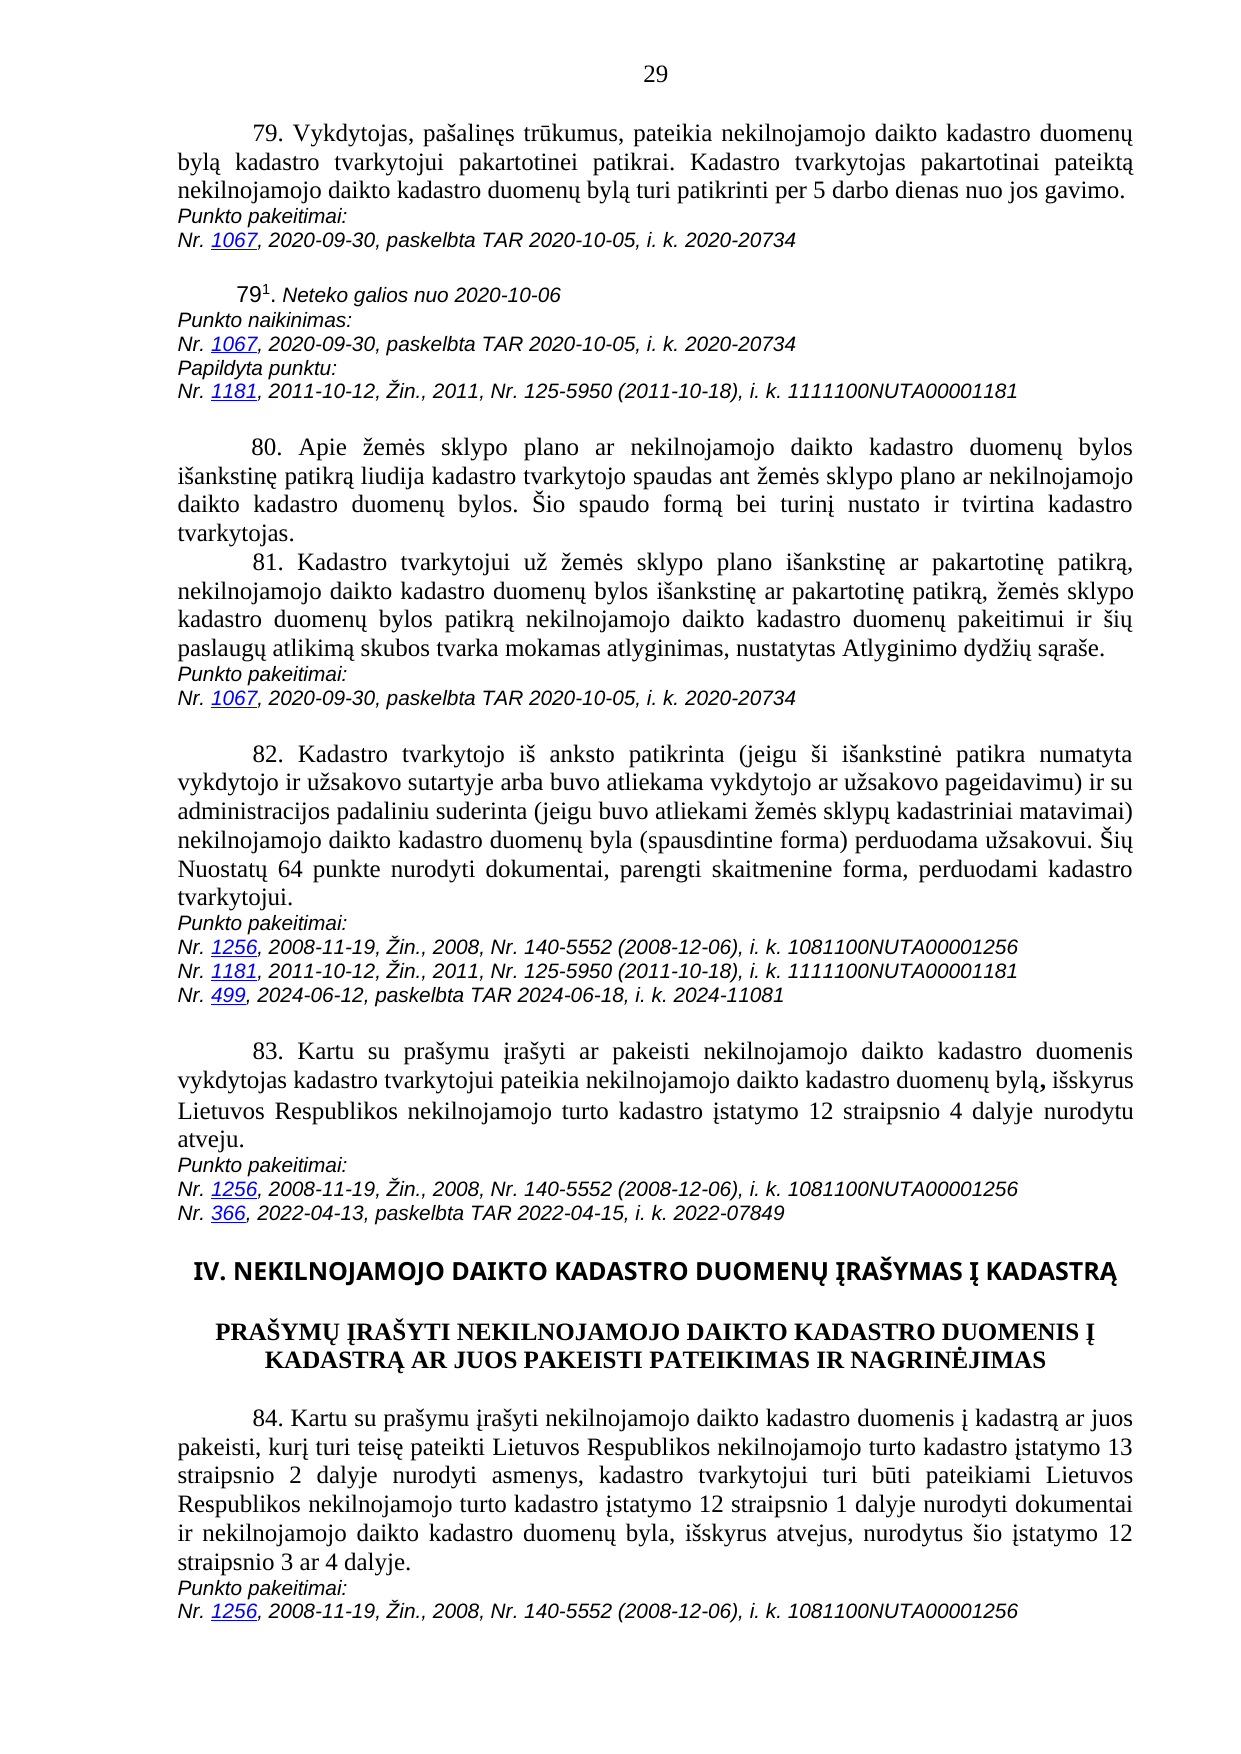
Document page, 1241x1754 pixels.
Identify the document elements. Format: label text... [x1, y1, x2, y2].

subtitle Prašymų įrašyti nekilnojamojo daikto kadastro duomenis į kadastrą ar juos pakeisti pateikimas ir nagrinėjimas [177, 1317, 1134, 1374]
text 84. Kartu su prašymu įrašyti nekilnojamojo daikto kadastro duomenis į kadastrą ar juos pakeisti, kurį turi teisę pateikti Lietuvos Respublikos nekilnojamojo turto kadastro įstatymo 13 straipsnio 2 dalyje nurodyti asmenys, kadastro tvarkytojui turi būti pateikiami Lietuvos Respublikos nekilnojamojo turto kadastro įstatymo 12 straipsnio 1 dalyje nurodyti dokumentai ir nekilnojamojo daikto kadastro duomenų byla, išskyrus atvejus, nurodytus šio įstatymo 12 straipsnio 3 ar 4 dalyje. [177, 1403, 1134, 1575]
text Nr. 1067, 2020-09-30, paskelbta TAR 2020-10-05, i. k. 2020-20734 [177, 228, 1134, 252]
text 83. Kartu su prašymu įrašyti ar pakeisti nekilnojamojo daikto kadastro duomenis vykdytojas kadastro tvarkytojui pateikia nekilnojamojo daikto kadastro duomenų bylą, išskyrus Lietuvos Respublikos nekilnojamojo turto kadastro įstatymo 12 straipsnio 4 dalyje nurodytu atveju. [177, 1036, 1134, 1153]
text 79. Vykdytojas, pašalinęs trūkumus, pateikia nekilnojamojo daikto kadastro duomenų bylą kadastro tvarkytojui pakartotinei patikrai. Kadastro tvarkytojas pakartotinai pateiktą nekilnojamojo daikto kadastro duomenų bylą turi patikrinti per 5 darbo dienas nuo jos gavimo. [177, 118, 1134, 204]
text Punkto pakeitimai: [177, 662, 1134, 686]
text 82. Kadastro tvarkytojo iš anksto patikrinta (jeigu ši išankstinė patikra numatyta vykdytojo ir užsakovo sutartyje arba buvo atliekama vykdytojo ar užsakovo pageidavimu) ir su administracijos padaliniu suderinta (jeigu buvo atliekami žemės sklypų kadastriniai matavimai) nekilnojamojo daikto kadastro duomenų byla (spausdintine forma) perduodama užsakovui. Šių Nuostatų 64 punkte nurodyti dokumentai, parengti skaitmenine forma, perduodami kadastro tvarkytojui. [177, 739, 1134, 911]
text Nr. 1256, 2008-11-19, Žin., 2008, Nr. 140-5552 (2008-12-06), i. k. 1081100NUTA00001256 [177, 1599, 1134, 1623]
text 791. Neteko galios nuo 2020-10-06 [177, 281, 1134, 307]
text Nr. 1067, 2020-09-30, paskelbta TAR 2020-10-05, i. k. 2020-20734 [177, 331, 1134, 355]
text Punkto pakeitimai: [177, 911, 1134, 935]
text Nr. 1256, 2008-11-19, Žin., 2008, Nr. 140-5552 (2008-12-06), i. k. 1081100NUTA00001256 [177, 935, 1134, 959]
text Nr. 1256, 2008-11-19, Žin., 2008, Nr. 140-5552 (2008-12-06), i. k. 1081100NUTA00001256 [177, 1177, 1134, 1201]
text 80. Apie žemės sklypo plano ar nekilnojamojo daikto kadastro duomenų bylos išankstinę patikrą liudija kadastro tvarkytojo spaudas ant žemės sklypo plano ar nekilnojamojo daikto kadastro duomenų bylos. Šio spaudo formą bei turinį nustato ir tvirtina kadastro tvarkytojas. [177, 432, 1134, 547]
text Punkto pakeitimai: [177, 1575, 1134, 1599]
text Punkto pakeitimai: [177, 1153, 1134, 1177]
text Papildyta punktu: [177, 355, 1134, 379]
text 81. Kadastro tvarkytojui už žemės sklypo plano išankstinę ar pakartotinę patikrą, nekilnojamojo daikto kadastro duomenų bylos išankstinę ar pakartotinę patikrą, žemės sklypo kadastro duomenų bylos patikrą nekilnojamojo daikto kadastro duomenų pakeitimui ir šių paslaugų atlikimą skubos tvarka mokamas atlyginimas, nustatytas Atlyginimo dydžių sąraše. [177, 547, 1134, 662]
text Nr. 1181, 2011-10-12, Žin., 2011, Nr. 125-5950 (2011-10-18), i. k. 1111100NUTA00001181 [177, 959, 1134, 983]
text Nr. 499, 2024-06-12, paskelbta TAR 2024-06-18, i. k. 2024-11081 [177, 983, 1134, 1007]
text Nr. 1067, 2020-09-30, paskelbta TAR 2020-10-05, i. k. 2020-20734 [177, 686, 1134, 710]
subtitle IV. NEKILNOJAMOJO DAIKTO KADASTRO DUOMENŲ ĮRAŠYMAS Į KADASTRĄ [177, 1254, 1134, 1288]
text Nr. 1181, 2011-10-12, Žin., 2011, Nr. 125-5950 (2011-10-18), i. k. 1111100NUTA00001181 [177, 379, 1134, 403]
text Punkto pakeitimai: [177, 204, 1134, 228]
text Nr. 366, 2022-04-13, paskelbta TAR 2022-04-15, i. k. 2022-07849 [177, 1201, 1134, 1225]
text Punkto naikinimas: [177, 307, 1134, 331]
